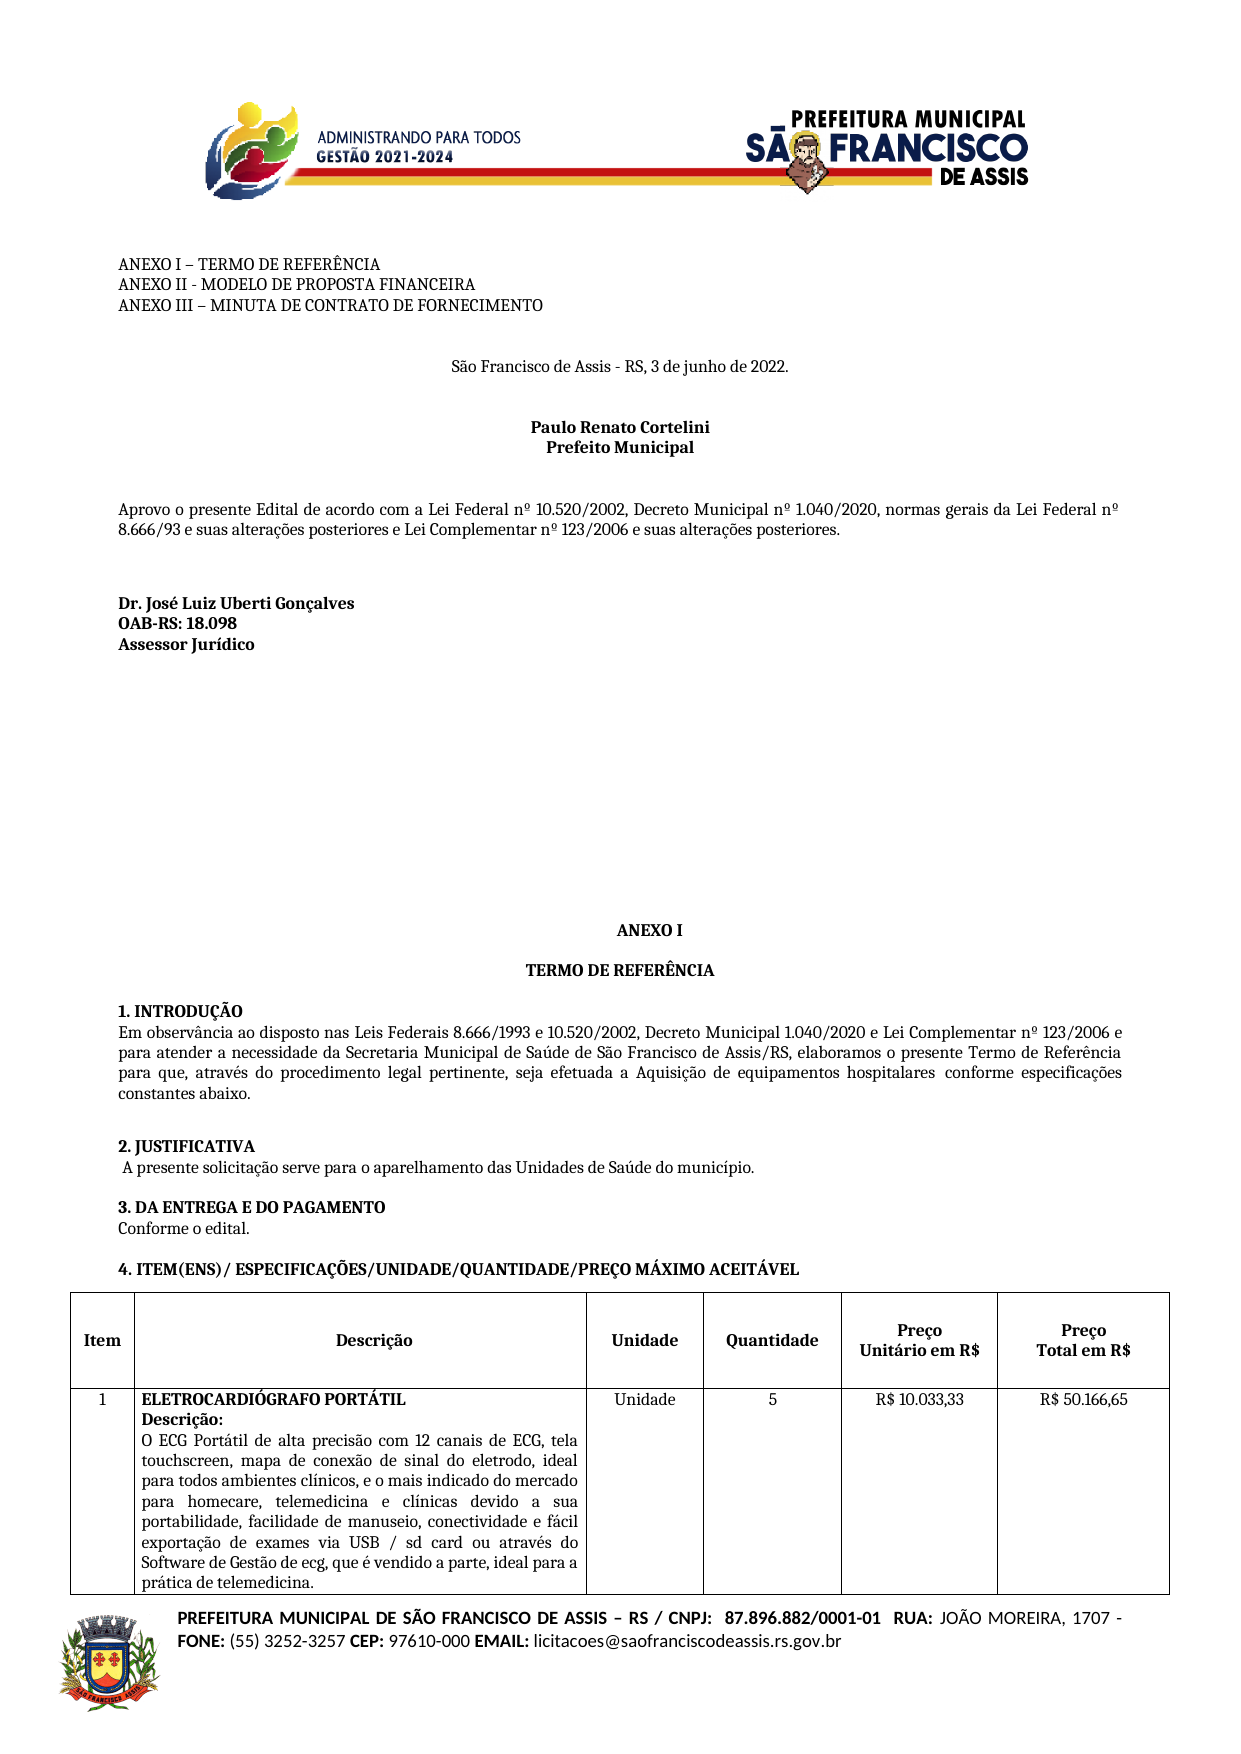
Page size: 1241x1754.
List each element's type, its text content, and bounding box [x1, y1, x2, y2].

text ANEXO II - MODELO DE PROPOSTA FINANCEIRA [118, 274, 1122, 295]
text São Francisco de Assis - RS, 3 de junho de 2022. [118, 356, 1122, 377]
table_header Preço Unitário em R$ [842, 1293, 997, 1388]
text Em observância ao disposto nas Leis Federais 8.666/1993 e 10.520/2002, Decreto Municipal 1.040/2020 e Lei Complementar nº 123/2006 e para atender a necessidade da Secretaria Municipal de Saúde de São Francisco de Assis/RS, elaboramos o presente Termo de Referência para que, através do procedimento legal pertinente, seja efetuada a Aquisição de equipamentos hospitalares conforme especificações constantes abaixo. [118, 1022, 1122, 1104]
table_header Unidade [587, 1293, 703, 1388]
table_header Quantidade [704, 1293, 841, 1388]
text Conforme o edital. [118, 1218, 1122, 1239]
table_cell R$ 10.033,33 [842, 1389, 997, 1593]
table_header Preço Total em R$ [998, 1293, 1169, 1388]
text TERMO DE REFERÊNCIA [177, 961, 1063, 981]
text Assessor Jurídico [118, 634, 1122, 654]
table_cell R$ 50.166,65 [998, 1389, 1169, 1593]
text ANEXO III – MINUTA DE CONTRATO DE FORNECIMENTO [118, 295, 1122, 315]
text OAB-RS: 18.098 [118, 614, 1122, 634]
table_cell ELETROCARDIÓGRAFO PORTÁTIL Descrição: O ECG Portátil de alta precisão com 12 canais de ECG, tela touchscreen, mapa de conexão de sinal do eletrodo, ideal para todos ambientes clínicos, e o mais indicado do mercado para homecare, telemedicina e clínicas devido a sua portabilidade, facilidade de manuseio, conectividade e fácil exportação de exames via USB / sd card ou através do Software de Gestão de ecg, que é vendido a parte, ideal para a prática de telemedicina. [135, 1389, 586, 1593]
table_header Descrição [135, 1293, 586, 1388]
text Paulo Renato Cortelini [118, 417, 1122, 438]
table_cell Unidade [587, 1389, 703, 1593]
table_cell 1 [71, 1389, 134, 1593]
text Dr. José Luiz Uberti Gonçalves [118, 593, 1122, 614]
text ANEXO I [177, 920, 1122, 940]
text 4. ITEM(ENS)/ ESPECIFICAÇÕES/UNIDADE/QUANTIDADE/PREÇO MÁXIMO ACEITÁVEL [118, 1259, 1063, 1279]
table_cell 5 [704, 1389, 841, 1593]
text ANEXO I – TERMO DE REFERÊNCIA [118, 254, 1122, 274]
table_header Item [71, 1293, 134, 1388]
text 3. DA ENTREGA E DO PAGAMENTO [118, 1198, 1122, 1218]
text Prefeito Municipal [118, 438, 1122, 458]
text Aprovo o presente Edital de acordo com a Lei Federal nº 10.520/2002, Decreto Municipal nº 1.040/2020, normas gerais da Lei Federal nº 8.666/93 e suas alterações posteriores e Lei Complementar nº 123/2006 e suas alterações posteriores. [118, 499, 1122, 540]
text 2. JUSTIFICATIVA [118, 1137, 1122, 1157]
text A presente solicitação serve para o aparelhamento das Unidades de Saúde do município. [118, 1157, 1122, 1177]
text 1. INTRODUÇÃO [118, 1002, 1122, 1022]
